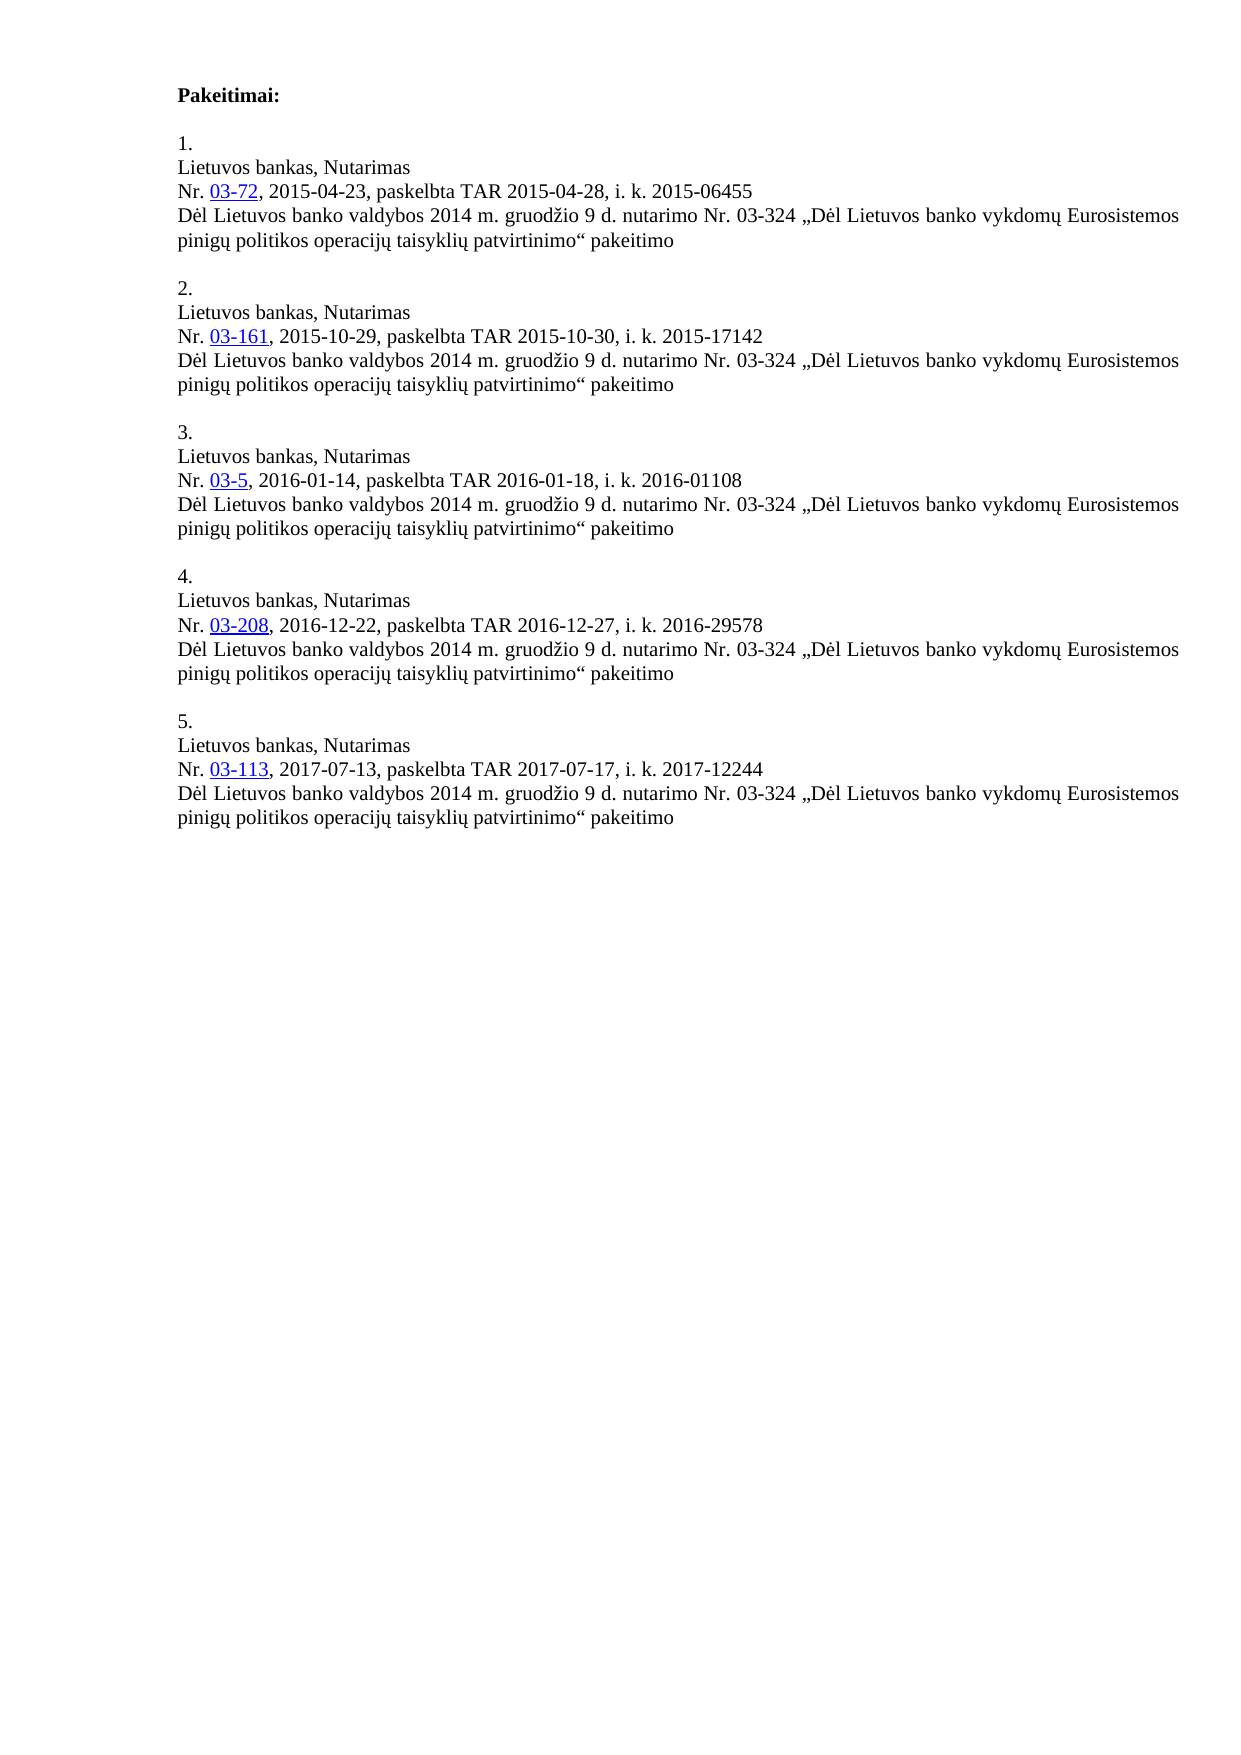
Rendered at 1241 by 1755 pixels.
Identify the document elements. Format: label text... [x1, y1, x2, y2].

text Lietuvos bankas, Nutarimas [177, 155, 1181, 179]
text Nr. 03-208, 2016-12-22, paskelbta TAR 2016-12-27, i. k. 2016-29578 [177, 612, 1181, 637]
text Nr. 03-5, 2016-01-14, paskelbta TAR 2016-01-18, i. k. 2016-01108 [177, 468, 1181, 492]
text Lietuvos bankas, Nutarimas [177, 300, 1181, 324]
text Lietuvos bankas, Nutarimas [177, 444, 1181, 468]
text Lietuvos bankas, Nutarimas [177, 588, 1181, 612]
text Dėl Lietuvos banko valdybos 2014 m. gruodžio 9 d. nutarimo Nr. 03-324 „Dėl Lietuvos banko vykdomų Eurosistemos pinigų politikos operacijų taisyklių patvirtinimo“ pakeitimo [177, 203, 1181, 252]
text 3. [177, 420, 1181, 444]
text Nr. 03-72, 2015-04-23, paskelbta TAR 2015-04-28, i. k. 2015-06455 [177, 179, 1181, 203]
text 5. [177, 709, 1181, 733]
text Dėl Lietuvos banko valdybos 2014 m. gruodžio 9 d. nutarimo Nr. 03-324 „Dėl Lietuvos banko vykdomų Eurosistemos pinigų politikos operacijų taisyklių patvirtinimo“ pakeitimo [177, 348, 1181, 396]
text 1. [177, 131, 1181, 155]
text 4. [177, 564, 1181, 588]
text Nr. 03-113, 2017-07-13, paskelbta TAR 2017-07-17, i. k. 2017-12244 [177, 757, 1181, 781]
text 2. [177, 276, 1181, 300]
text Nr. 03-161, 2015-10-29, paskelbta TAR 2015-10-30, i. k. 2015-17142 [177, 324, 1181, 348]
text Dėl Lietuvos banko valdybos 2014 m. gruodžio 9 d. nutarimo Nr. 03-324 „Dėl Lietuvos banko vykdomų Eurosistemos pinigų politikos operacijų taisyklių patvirtinimo“ pakeitimo [177, 781, 1181, 829]
text Dėl Lietuvos banko valdybos 2014 m. gruodžio 9 d. nutarimo Nr. 03-324 „Dėl Lietuvos banko vykdomų Eurosistemos pinigų politikos operacijų taisyklių patvirtinimo“ pakeitimo [177, 492, 1181, 540]
text Lietuvos bankas, Nutarimas [177, 733, 1181, 757]
text Pakeitimai: [177, 83, 1181, 107]
text Dėl Lietuvos banko valdybos 2014 m. gruodžio 9 d. nutarimo Nr. 03-324 „Dėl Lietuvos banko vykdomų Eurosistemos pinigų politikos operacijų taisyklių patvirtinimo“ pakeitimo [177, 637, 1181, 685]
